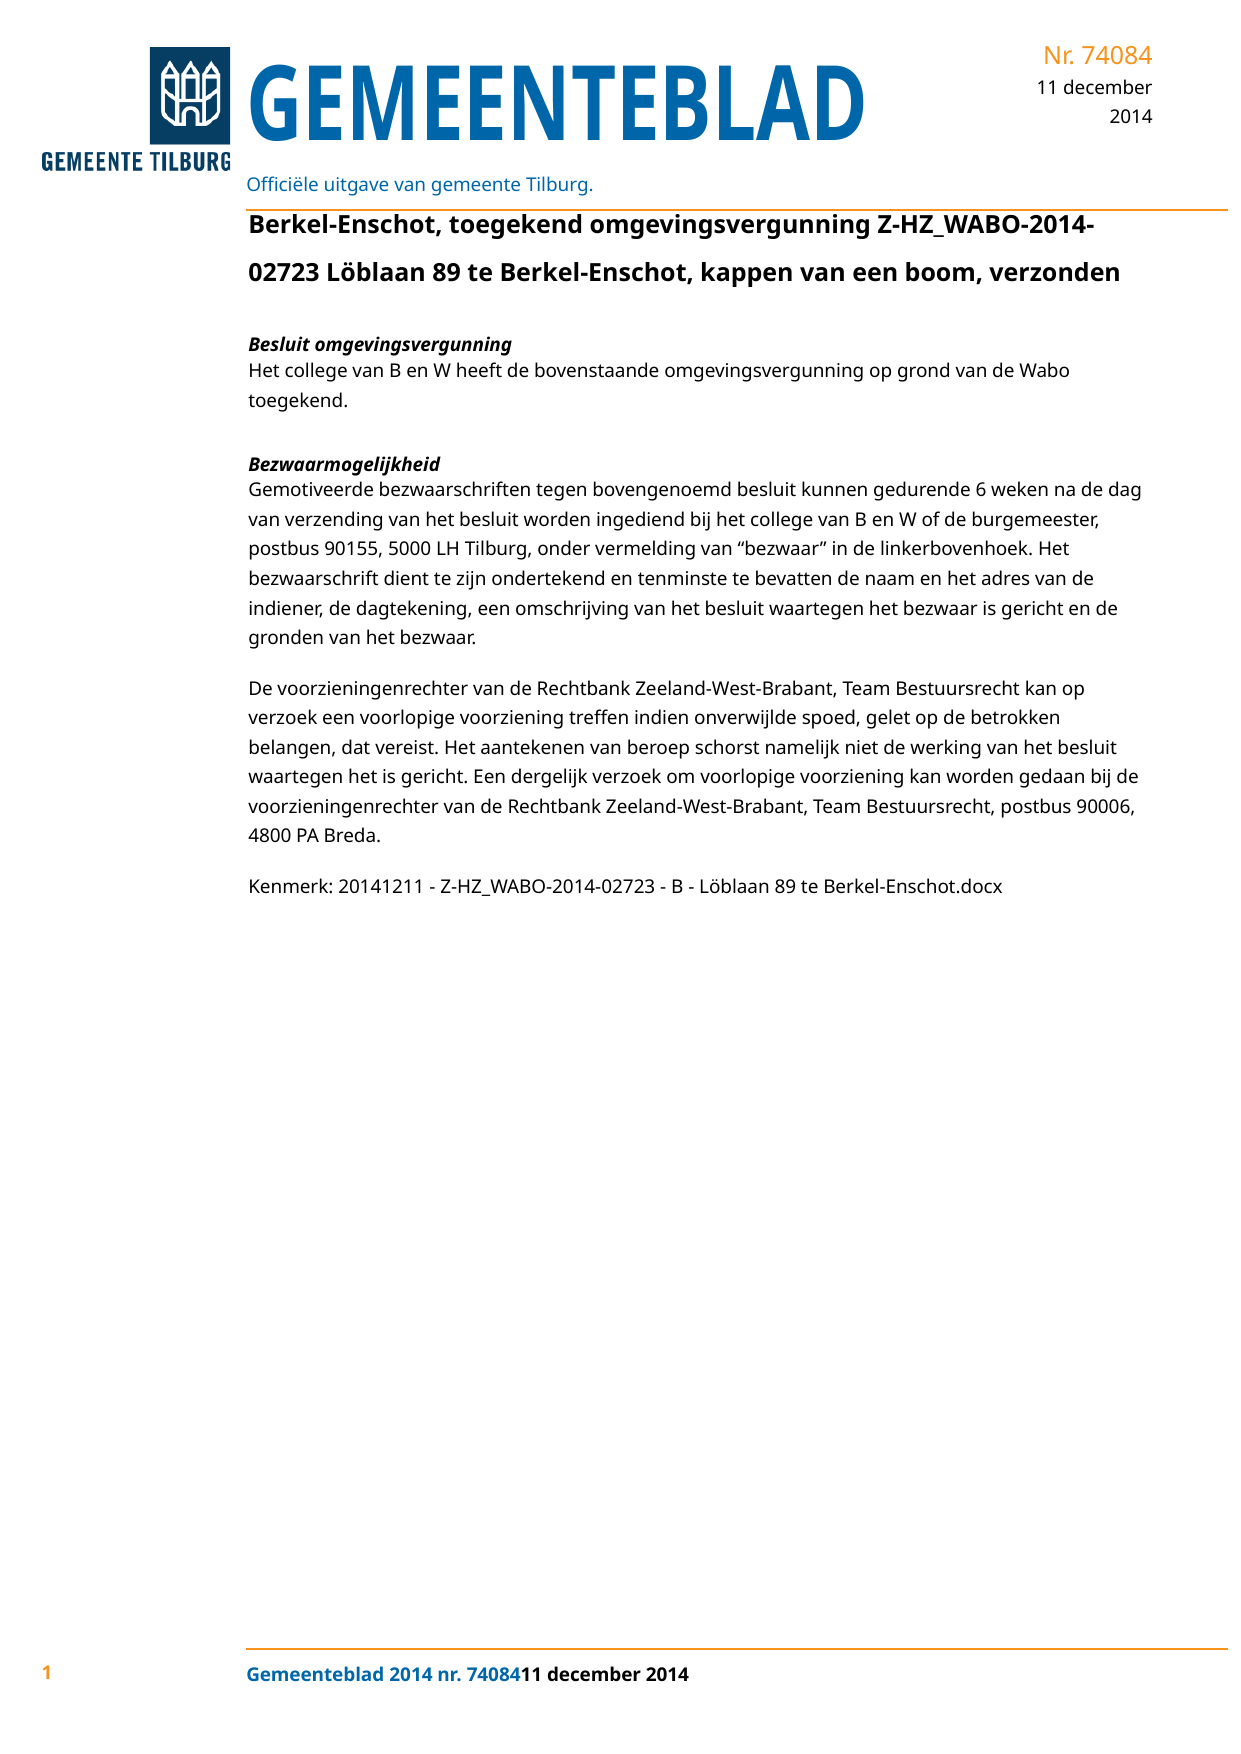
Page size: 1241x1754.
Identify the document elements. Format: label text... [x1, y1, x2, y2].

text Bezwaarmogelijkheid [248, 451, 1152, 476]
text Kenmerk: 20141211 - Z-HZ_WABO-2014-02723 - B - Löblaan 89 te Berkel-Enschot.docx [248, 873, 1152, 899]
text De voorzieningenrechter van de Rechtbank Zeeland-West-Brabant, Team Bestuursrecht kan op verzoek een voorlopige voorziening treffen indien onverwijlde spoed, gelet op de betrokken belangen, dat vereist. Het aantekenen van beroep schorst namelijk niet de werking van het besluit waartegen het is gericht. Een dergelijk verzoek om voorlopige voorziening kan worden gedaan bij de voorzieningenrechter van de Rechtbank Zeeland-West-Brabant, Team Bestuursrecht, postbus 90006, 4800 PA Breda. [248, 675, 1152, 848]
picture [41, 47, 231, 172]
text Gemotiveerde bezwaarschriften tegen bovengenoemd besluit kunnen gedurende 6 weken na de dag van verzending van het besluit worden ingediend bij het college van B en W of de burgemeester, postbus 90155, 5000 LH Tilburg, onder vermelding van “bezwaar” in de linkerbovenhoek. Het bezwaarschrift dient te zijn ondertekend en tenminste te bevatten de naam en het adres van de indiener, de dagtekening, een omschrijving van het besluit waartegen het bezwaar is gericht en de gronden van het bezwaar. [248, 476, 1152, 650]
text Besluit omgevingsvergunning [248, 331, 1152, 357]
text Het college van B en W heeft de bovenstaande omgevingsvergunning op grond van de Wabo toegekend. [248, 357, 1152, 412]
text Berkel-Enschot, toegekend omgevingsvergunning Z-HZ_WABO-2014-02723 Löblaan 89 te Berkel-Enschot, kappen van een boom, verzonden [248, 211, 1152, 288]
